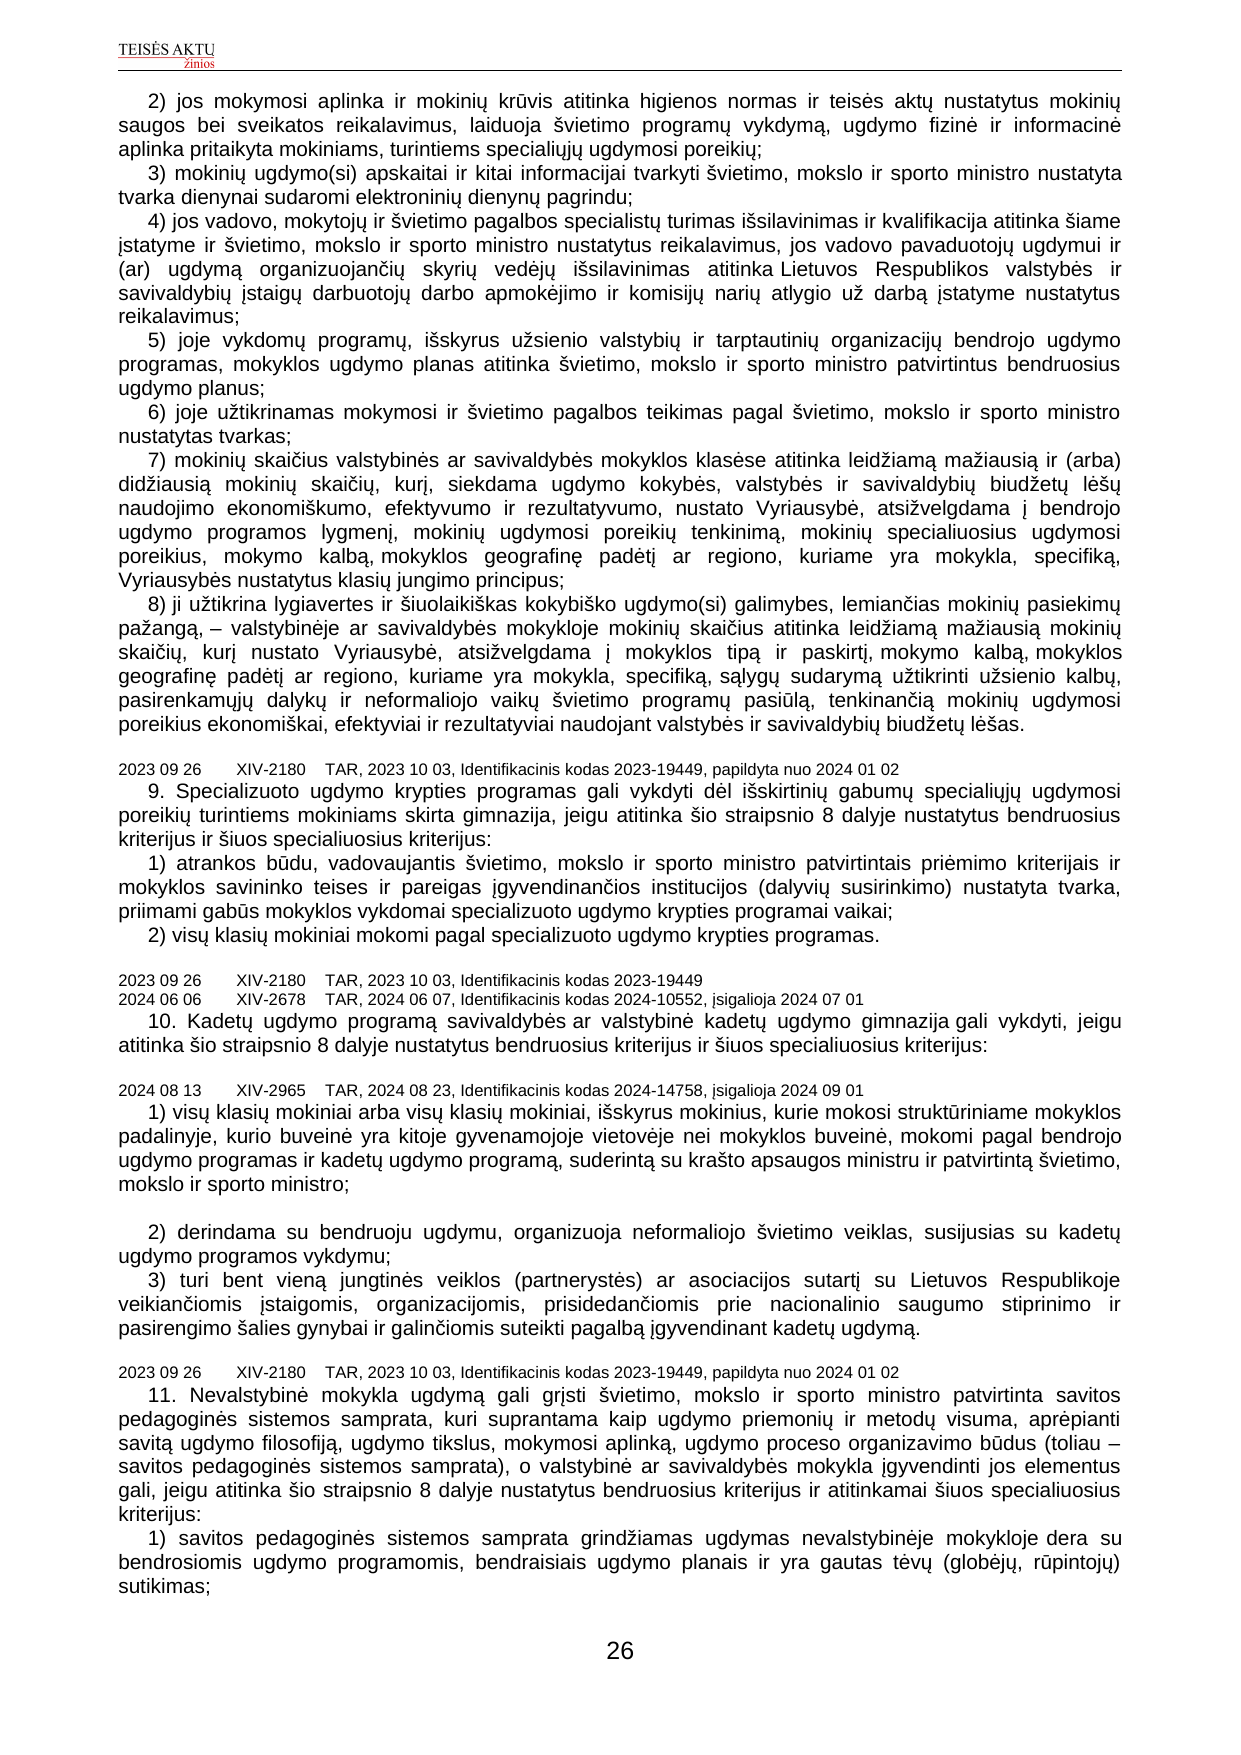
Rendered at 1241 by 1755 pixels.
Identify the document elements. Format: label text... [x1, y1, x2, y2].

text 1) visų klasių mokiniai arba visų klasių mokiniai, išskyrus mokinius, kurie mokosi struktūriniame mokyklos padalinyje, kurio buveinė yra kitoje gyvenamojoje vietovėje nei mokyklos buveinė, mokomi pagal bendrojo ugdymo programas ir kadetų ugdymo programą, suderintą su krašto apsaugos ministru ir patvirtintą švietimo, mokslo ir sporto ministro; [118, 1100, 1122, 1196]
text 2024 06 06 XIV-2678 TAR, 2024 06 07, Identifikacinis kodas 2024-10552, įsigalioja 2024 07 01 [118, 989, 1122, 1009]
text 2023 09 26 XIV-2180 TAR, 2023 10 03, Identifikacinis kodas 2023-19449, papildyta nuo 2024 01 02 [118, 759, 1122, 779]
text 8) ji užtikrina lygiavertes ir šiuolaikiškas kokybiško ugdymo(si) galimybes, lemiančias mokinių pasiekimų pažangą, – valstybinėje ar savivaldybės mokykloje mokinių skaičius atitinka leidžiamą mažiausią mokinių skaičių, kurį nustato Vyriausybė, atsižvelgdama į mokyklos tipą ir paskirtį, mokymo kalbą, mokyklos geografinę padėtį ar regiono, kuriame yra mokykla, specifiką, sąlygų sudarymą užtikrinti užsienio kalbų, pasirenkamųjų dalykų ir neformaliojo vaikų švietimo programų pasiūlą, tenkinančią mokinių ugdymosi poreikius ekonomiškai, efektyviai ir rezultatyviai naudojant valstybės ir savivaldybių biudžetų lėšas. [118, 592, 1122, 736]
text 1) savitos pedagoginės sistemos samprata grindžiamas ugdymas nevalstybinėje mokykloje dera su bendrosiomis ugdymo programomis, bendraisiais ugdymo planais ir yra gautas tėvų (globėjų, rūpintojų) sutikimas; [118, 1526, 1122, 1598]
text 2024 08 13 XIV-2965 TAR, 2024 08 23, Identifikacinis kodas 2024-14758, įsigalioja 2024 09 01 [118, 1081, 1122, 1100]
text 2) derindama su bendruoju ugdymu, organizuoja neformaliojo švietimo veiklas, susijusias su kadetų ugdymo programos vykdymu; [118, 1219, 1122, 1267]
text 10. Kadetų ugdymo programą savivaldybės ar valstybinė kadetų ugdymo gimnazija gali vykdyti, jeigu atitinka šio straipsnio 8 dalyje nustatytus bendruosius kriterijus ir šiuos specialiuosius kriterijus: [118, 1009, 1122, 1057]
text 9. Specializuoto ugdymo krypties programas gali vykdyti dėl išskirtinių gabumų specialiųjų ugdymosi poreikių turintiems mokiniams skirta gimnazija, jeigu atitinka šio straipsnio 8 dalyje nustatytus bendruosius kriterijus ir šiuos specialiuosius kriterijus: [118, 779, 1122, 851]
text 4) jos vadovo, mokytojų ir švietimo pagalbos specialistų turimas išsilavinimas ir kvalifikacija atitinka šiame įstatyme ir švietimo, mokslo ir sporto ministro nustatytus reikalavimus, jos vadovo pavaduotojų ugdymui ir (ar) ugdymą organizuojančių skyrių vedėjų išsilavinimas atitinka Lietuvos Respublikos valstybės ir savivaldybių įstaigų darbuotojų darbo apmokėjimo ir komisijų narių atlygio už darbą įstatyme nustatytus reikalavimus; [118, 208, 1122, 328]
text 1) atrankos būdu, vadovaujantis švietimo, mokslo ir sporto ministro patvirtintais priėmimo kriterijais ir mokyklos savininko teises ir pareigas įgyvendinančios institucijos (dalyvių susirinkimo) nustatyta tvarka, priimami gabūs mokyklos vykdomai specializuoto ugdymo krypties programai vaikai; [118, 851, 1122, 922]
text 2023 09 26 XIV-2180 TAR, 2023 10 03, Identifikacinis kodas 2023-19449, papildyta nuo 2024 01 02 [118, 1363, 1122, 1382]
text 11. Nevalstybinė mokykla ugdymą gali grįsti švietimo, mokslo ir sporto ministro patvirtinta savitos pedagoginės sistemos samprata, kuri suprantama kaip ugdymo priemonių ir metodų visuma, aprėpianti savitą ugdymo filosofiją, ugdymo tikslus, mokymosi aplinką, ugdymo proceso organizavimo būdus (toliau – savitos pedagoginės sistemos samprata), o valstybinė ar savivaldybės mokykla įgyvendinti jos elementus gali, jeigu atitinka šio straipsnio 8 dalyje nustatytus bendruosius kriterijus ir atitinkamai šiuos specialiuosius kriterijus: [118, 1382, 1122, 1526]
text 6) joje užtikrinamas mokymosi ir švietimo pagalbos teikimas pagal švietimo, mokslo ir sporto ministro nustatytas tvarkas; [118, 400, 1122, 448]
text 2) jos mokymosi aplinka ir mokinių krūvis atitinka higienos normas ir teisės aktų nustatytus mokinių saugos bei sveikatos reikalavimus, laiduoja švietimo programų vykdymą, ugdymo fizinė ir informacinė aplinka pritaikyta mokiniams, turintiems specialiųjų ugdymosi poreikių; [118, 89, 1122, 161]
text 2) visų klasių mokiniai mokomi pagal specializuoto ugdymo krypties programas. [118, 922, 1122, 946]
text 3) turi bent vieną jungtinės veiklos (partnerystės) ar asociacijos sutartį su Lietuvos Respublikoje veikiančiomis įstaigomis, organizacijomis, prisidedančiomis prie nacionalinio saugumo stiprinimo ir pasirengimo šalies gynybai ir galinčiomis suteikti pagalbą įgyvendinant kadetų ugdymą. [118, 1267, 1122, 1339]
text 2023 09 26 XIV-2180 TAR, 2023 10 03, Identifikacinis kodas 2023-19449 [118, 970, 1122, 989]
text 3) mokinių ugdymo(si) apskaitai ir kitai informacijai tvarkyti švietimo, mokslo ir sporto ministro nustatyta tvarka dienynai sudaromi elektroninių dienynų pagrindu; [118, 161, 1122, 208]
text 7) mokinių skaičius valstybinės ar savivaldybės mokyklos klasėse atitinka leidžiamą mažiausią ir (arba) didžiausią mokinių skaičių, kurį, siekdama ugdymo kokybės, valstybės ir savivaldybių biudžetų lėšų naudojimo ekonomiškumo, efektyvumo ir rezultatyvumo, nustato Vyriausybė, atsižvelgdama į bendrojo ugdymo programos lygmenį, mokinių ugdymosi poreikių tenkinimą, mokinių specialiuosius ugdymosi poreikius, mokymo kalbą, mokyklos geografinę padėtį ar regiono, kuriame yra mokykla, specifiką, Vyriausybės nustatytus klasių jungimo principus; [118, 448, 1122, 592]
text 5) joje vykdomų programų, išskyrus užsienio valstybių ir tarptautinių organizacijų bendrojo ugdymo programas, mokyklos ugdymo planas atitinka švietimo, mokslo ir sporto ministro patvirtintus bendruosius ugdymo planus; [118, 328, 1122, 400]
